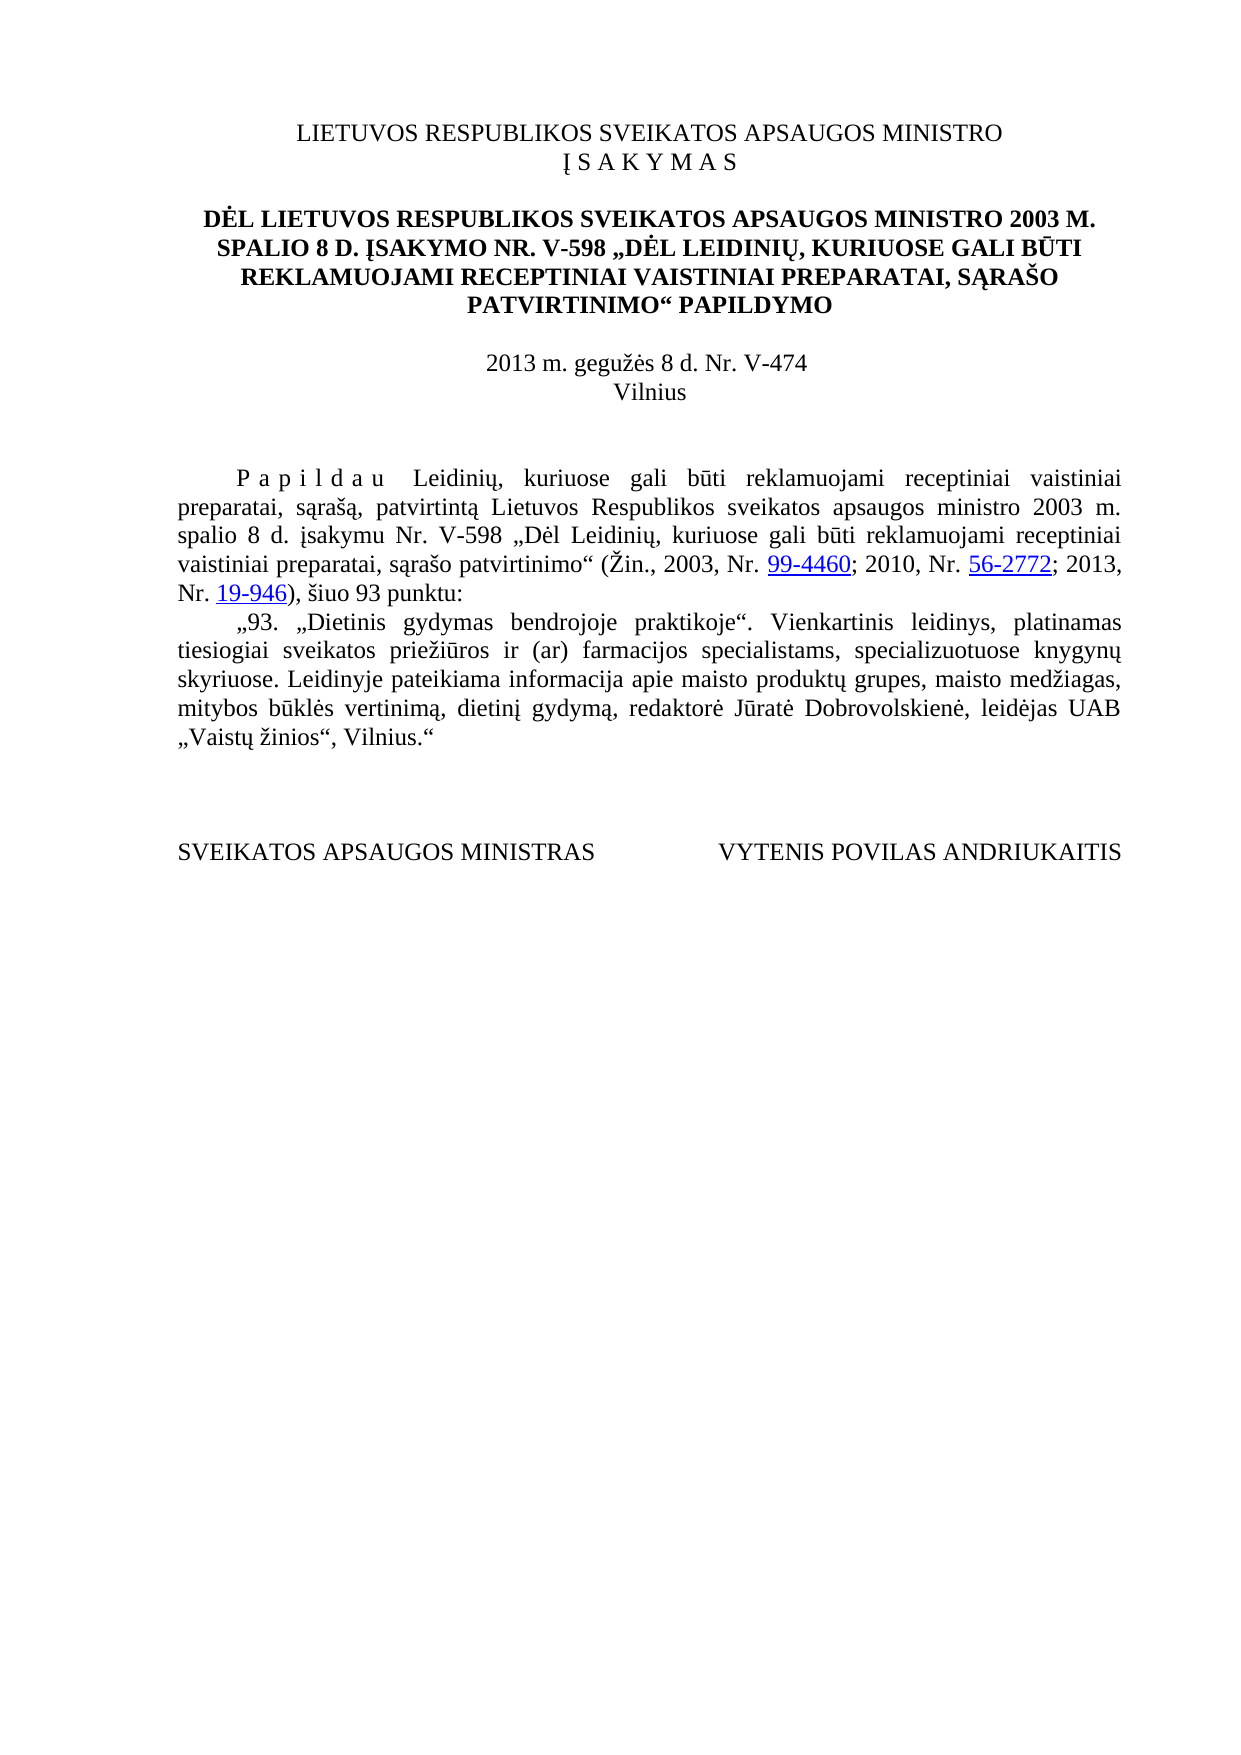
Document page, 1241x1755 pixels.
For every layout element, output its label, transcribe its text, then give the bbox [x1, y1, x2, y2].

text Vilnius [177, 377, 1122, 406]
text 2013 m. gegužės 8 d. Nr. V-474 [177, 348, 1122, 377]
text Į S A K Y M A S [177, 147, 1122, 176]
text DĖL lietuvos respublikos sveikatos apsaugos ministro 2003 m. spalio 8 d. įsakymo nr. V-598 „DĖL LeidiNIŲ, KURIUOSE GALI BŪTI REKLAMUOJAMI RECEPTINIAI VAISTiniai preparatai, SĄRAŠO PATVIRTINIMO“ papildymo [177, 204, 1122, 319]
text „93. „Dietinis gydymas bendrojoje praktikoje“. Vienkartinis leidinys, platinamas tiesiogiai sveikatos priežiūros ir (ar) farmacijos specialistams, specializuotuose knygynų skyriuose. Leidinyje pateikiama informacija apie maisto produktų grupes, maisto medžiagas, mitybos būklės vertinimą, dietinį gydymą, redaktorė Jūratė Dobrovolskienė, leidėjas UAB „Vaistų žinios“, Vilnius.“ [177, 607, 1122, 751]
text LIETUVOS RESPUBLIKOS SVEIKATOS APSAUGOS MINISTRO [177, 118, 1122, 147]
text Papildau Leidinių, kuriuose gali būti reklamuojami receptiniai vaistiniai preparatai, sąrašą, patvirtintą Lietuvos Respublikos sveikatos apsaugos ministro 2003 m. spalio 8 d. įsakymu Nr. V-598 „Dėl Leidinių, kuriuose gali būti reklamuojami receptiniai vaistiniai preparatai, sąrašo patvirtinimo“ (Žin., 2003, Nr. 99-4460; 2010, Nr. 56-2772; 2013, Nr. 19-946), šiuo 93 punktu: [177, 463, 1122, 607]
text SVEIKATOS APSAUGOS MINISTRAS VYTENIS POVILAS ANDRIUKAITIS [177, 837, 1122, 866]
